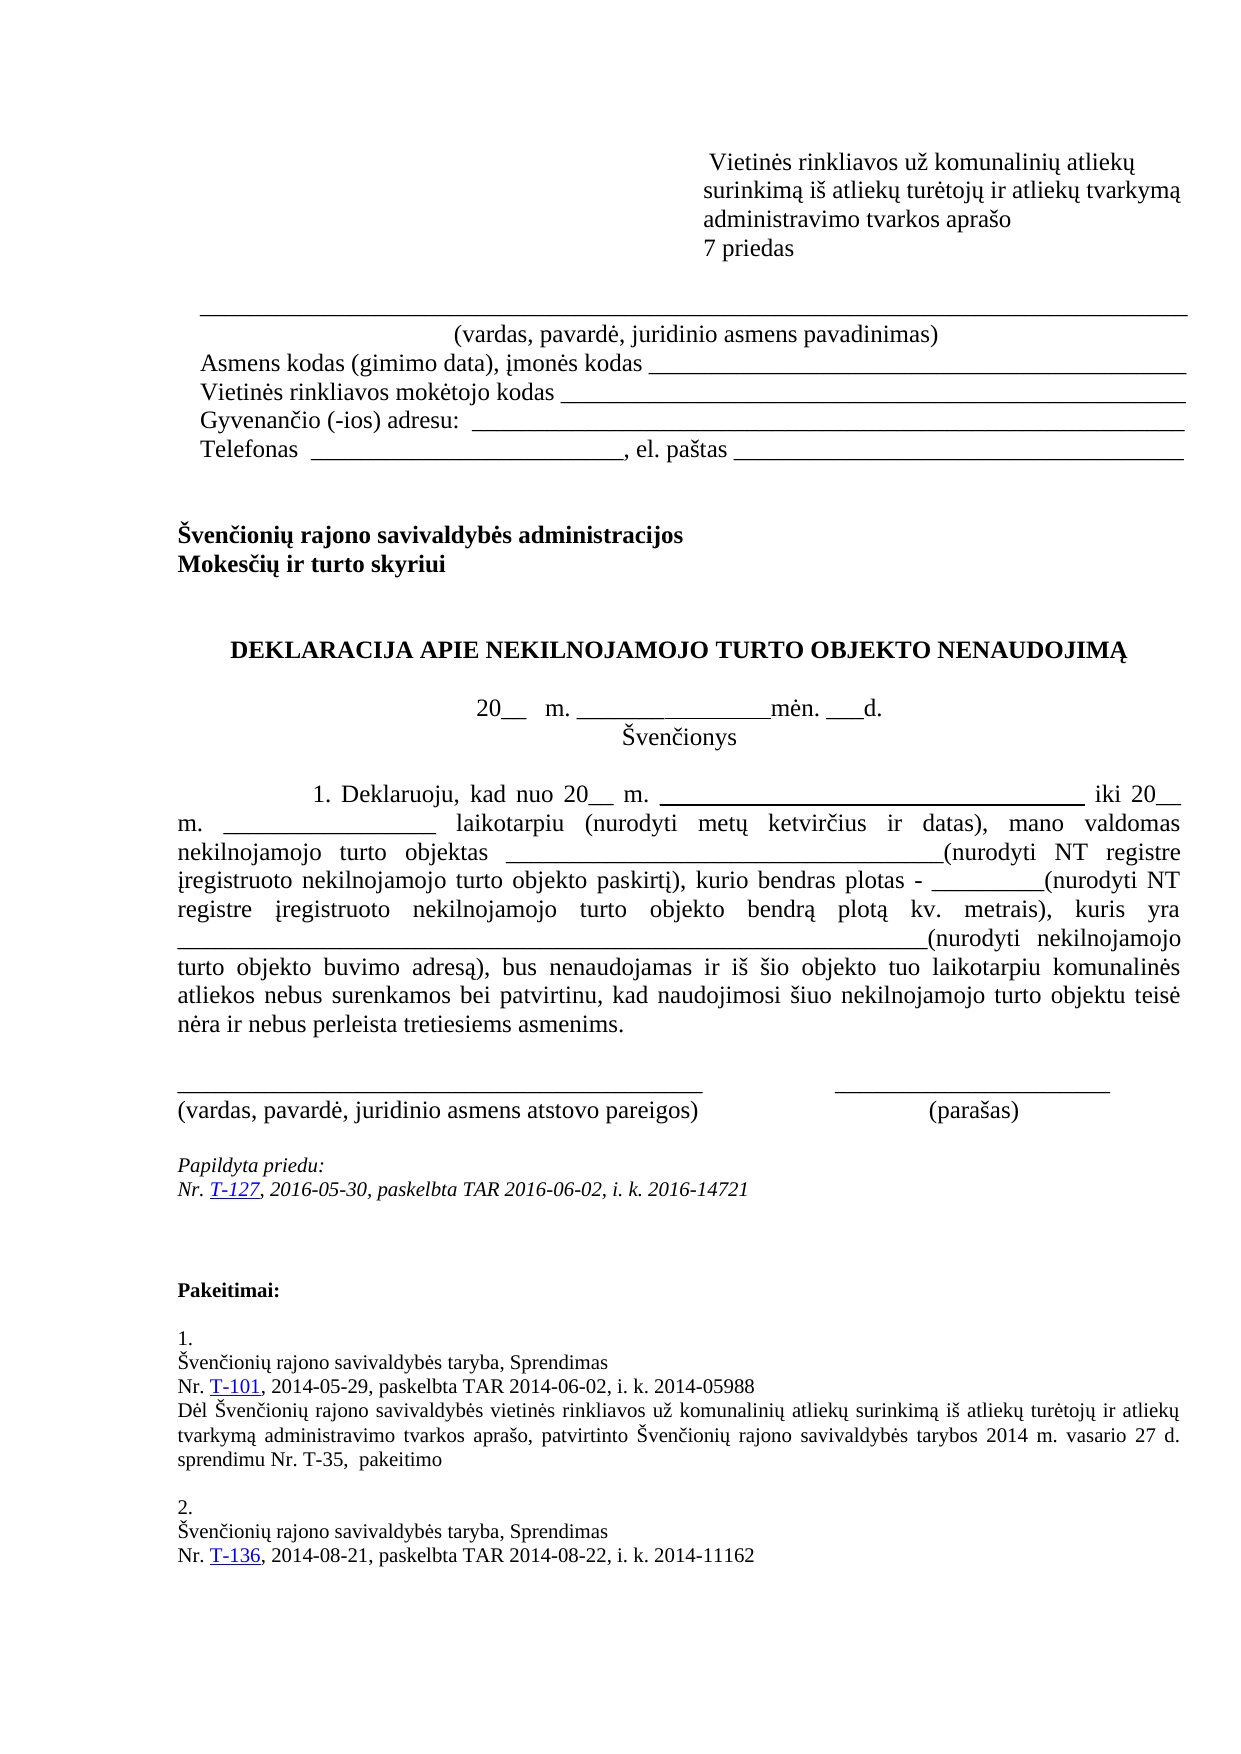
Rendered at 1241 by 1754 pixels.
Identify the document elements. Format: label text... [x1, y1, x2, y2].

table_header _______________________________________________________________________________ [189, 291, 1204, 319]
text (vardas, pavardė, juridinio asmens atstovo pareigos) (parašas) [177, 1096, 1181, 1124]
text administravimo tvarkos aprašo [703, 204, 1181, 233]
text Pakeitimai: [177, 1278, 1181, 1302]
text Švenčionių rajono savivaldybės taryba, Sprendimas [177, 1350, 1181, 1374]
text Nr. T-101, 2014-05-29, paskelbta TAR 2014-06-02, i. k. 2014-05988 [177, 1374, 1181, 1398]
text DEKLARACIJA APIE NEKILNOJAMOJO TURTO OBJEKTO NENAUDOJIMĄ [177, 636, 1181, 664]
text Dėl Švenčionių rajono savivaldybės vietinės rinkliavos už komunalinių atliekų surinkimą iš atliekų turėtojų ir atliekų tvarkymą administravimo tvarkos aprašo, patvirtinto Švenčionių rajono savivaldybės tarybos 2014 m. vasario 27 d. sprendimu Nr. T-35, pakeitimo [177, 1398, 1181, 1471]
table_cell Vietinės rinkliavos mokėtojo kodas __________________________________________________ [189, 377, 1204, 406]
table_cell Telefonas _________________________, el. paštas ____________________________________ [189, 434, 1204, 463]
text Švenčionių rajono savivaldybės taryba, Sprendimas [177, 1519, 1181, 1543]
table_cell (vardas, pavardė, juridinio asmens pavadinimas) [189, 319, 1204, 348]
text 7 priedas [703, 233, 1181, 262]
text 1. [177, 1326, 1181, 1350]
text __________________________________________ ______________________ [177, 1067, 1181, 1096]
text Mokesčių ir turto skyriui [177, 549, 1181, 578]
text Nr. T-127, 2016-05-30, paskelbta TAR 2016-06-02, i. k. 2016-14721 [177, 1177, 1181, 1201]
text Švenčionių rajono savivaldybės administracijos [177, 521, 1181, 549]
text Švenčionys [177, 722, 1181, 751]
text Papildyta priedu: [177, 1153, 1181, 1177]
table_cell Asmens kodas (gimimo data), įmonės kodas ___________________________________________ [189, 348, 1204, 377]
text surinkimą iš atliekų turėtojų ir atliekų tvarkymą [703, 176, 1181, 204]
text Nr. T-136, 2014-08-21, paskelbta TAR 2014-08-22, i. k. 2014-11162 [177, 1543, 1181, 1567]
text 2. [177, 1495, 1181, 1519]
table_cell Gyvenančio (-ios) adresu: _________________________________________________________ [189, 406, 1204, 434]
text Vietinės rinkliavos už komunalinių atliekų [709, 147, 1181, 176]
text 1. Deklaruoju, kad nuo 20__ m. __________________________________ iki 20__ m. _________________ laikotarpiu (nurodyti metų ketvirčius ir datas), mano valdomas nekilnojamojo turto objektas ___________________________________(nurodyti NT registre įregistruoto nekilnojamojo turto objekto paskirtį), kurio bendras plotas - _________(nurodyti NT registre įregistruoto nekilnojamojo turto objekto bendrą plotą kv. metrais), kuris yra ____________________________________________________________(nurodyti nekilnojamojo turto objekto buvimo adresą), bus nenaudojamas ir iš šio objekto tuo laikotarpiu komunalinės atliekos nebus surenkamos bei patvirtinu, kad naudojimosi šiuo nekilnojamojo turto objektu teisė nėra ir nebus perleista tretiesiems asmenims. [177, 779, 1181, 1038]
text 20__ m. _______ mėn. ___d. [177, 693, 1181, 722]
